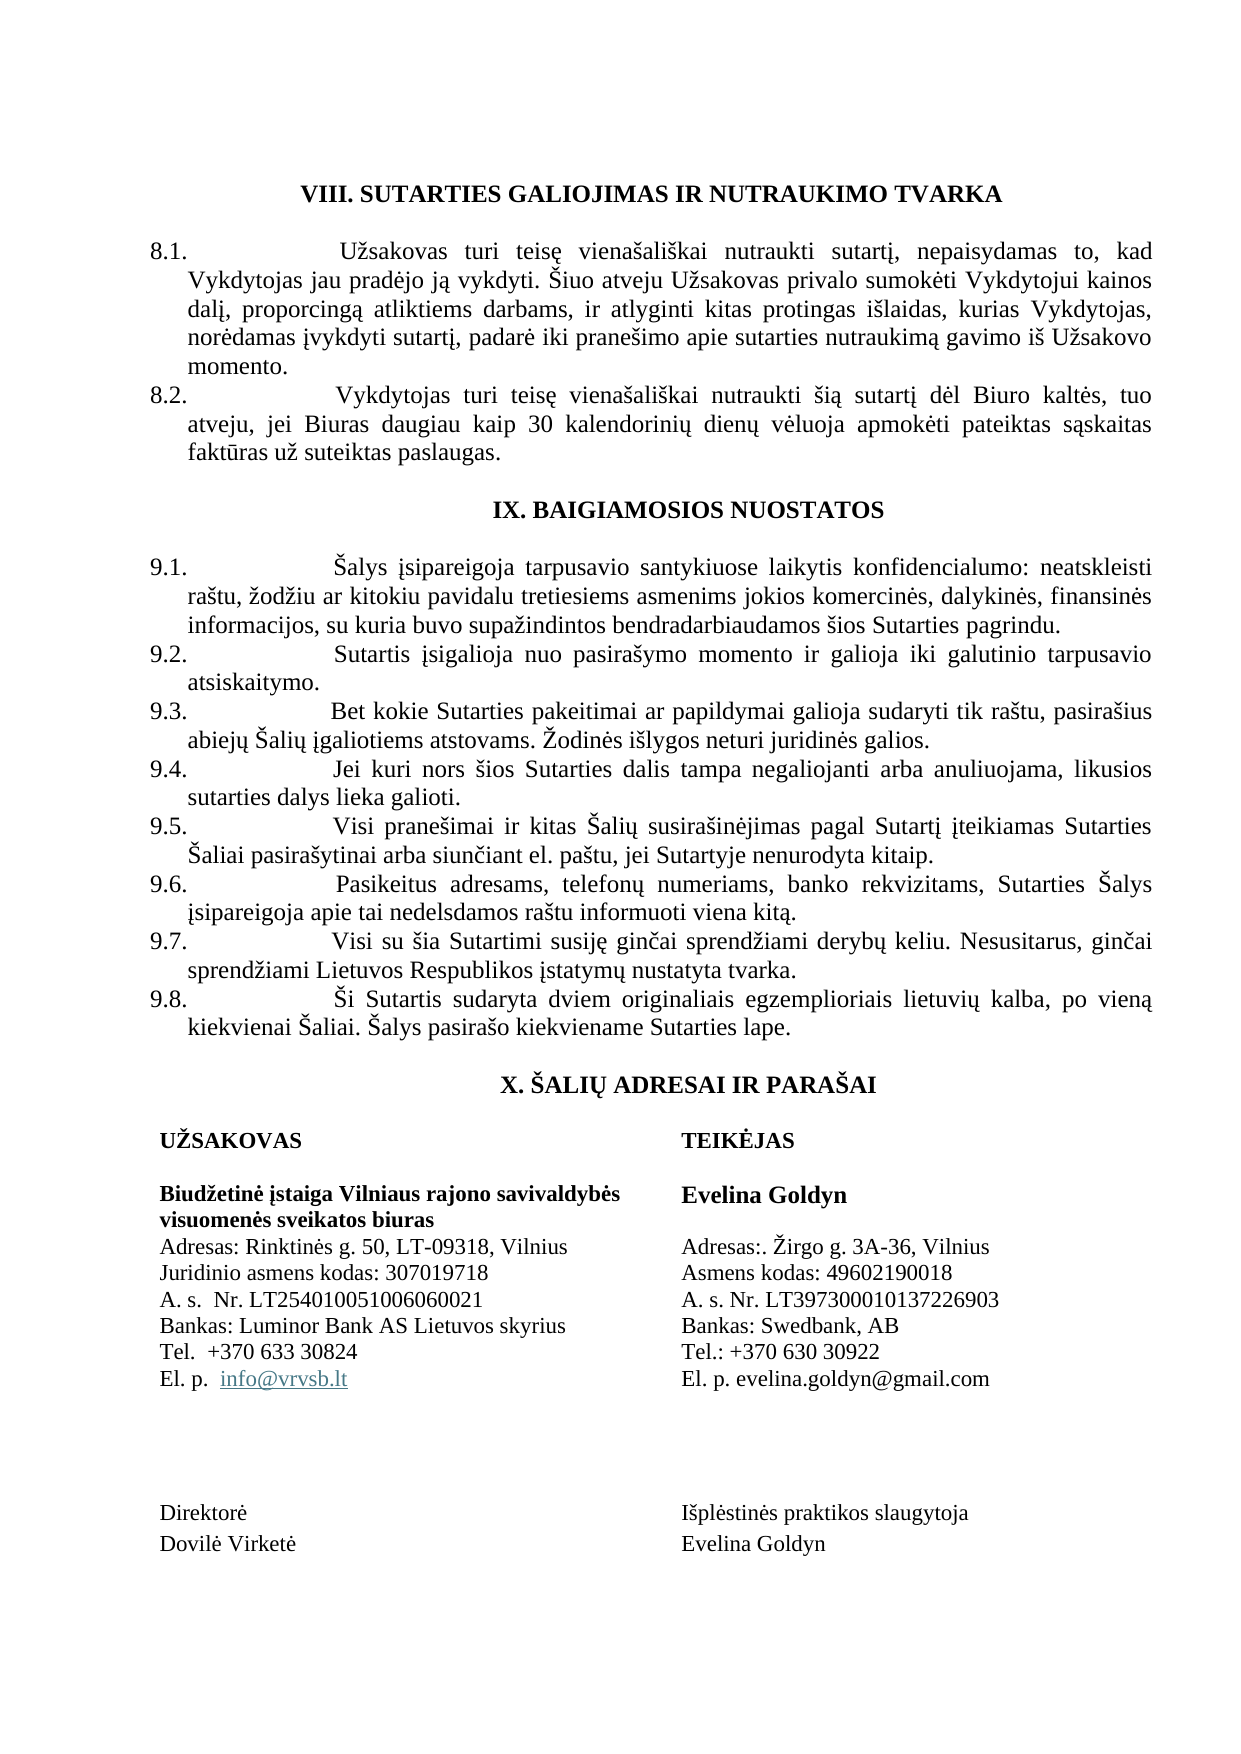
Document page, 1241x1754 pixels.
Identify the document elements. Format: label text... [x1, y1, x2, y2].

table_cell Evelina Goldyn [672, 1530, 1086, 1583]
list Vykdytojas turi teisę vienašališkai nutraukti šią sutartį dėl Biuro kaltės, tuo atveju, jei Biuras daugiau kaip 30 kalendorinių dienų vėluoja apmokėti pateiktas sąskaitas faktūras už suteiktas paslaugas. [150, 380, 1153, 466]
table_cell Adresas: Rinktinės g. 50, LT-09318, Vilnius Juridinio asmens kodas: 307019718 A. s. Nr. LT254010051006060021 Bankas: Luminor Bank AS Lietuvos skyrius Tel. +370 633 30824 El. p. info@vrvsb.lt [150, 1233, 647, 1499]
table_cell [647, 1180, 672, 1233]
list Sutartis įsigalioja nuo pasirašymo momento ir galioja iki galutinio tarpusavio atsiskaitymo. [150, 639, 1153, 696]
list Užsakovas turi teisę vienašališkai nutraukti sutartį, nepaisydamas to, kad Vykdytojas jau pradėjo ją vykdyti. Šiuo atveju Užsakovas privalo sumokėti Vykdytojui kainos dalį, proporcingą atliktiems darbams, ir atlyginti kitas protingas išlaidas, kurias Vykdytojas, norėdamas įvykdyti sutartį, padarė iki pranešimo apie sutarties nutraukimą gavimo iš Užsakovo momento. [150, 236, 1153, 380]
list Pasikeitus adresams, telefonų numeriams, banko rekvizitams, Sutarties Šalys įsipareigoja apie tai nedelsdamos raštu informuoti viena kitą. [150, 869, 1153, 926]
table_header UŽSAKOVAS [150, 1128, 647, 1180]
text VIII. SUTARTIES GALIOJIMAS IR NUTRAUKIMO TVARKA [150, 179, 1153, 207]
text X. ŠALIŲ ADRESAI IR PARAŠAI [150, 1070, 1153, 1099]
table_cell [647, 1499, 672, 1530]
list Bet kokie Sutarties pakeitimai ar papildymai galioja sudaryti tik raštu, pasirašius abiejų Šalių įgaliotiems atstovams. Žodinės išlygos neturi juridinės galios. [150, 696, 1153, 754]
table_cell [647, 1530, 672, 1583]
table_cell Evelina Goldyn [672, 1180, 1086, 1233]
table_header TEIKĖJAS [672, 1128, 1086, 1180]
table_cell Direktorė [150, 1499, 647, 1530]
list Šalys įsipareigoja tarpusavio santykiuose laikytis konfidencialumo: neatskleisti raštu, žodžiu ar kitokiu pavidalu tretiesiems asmenims jokios komercinės, dalykinės, finansinės informacijos, su kuria buvo supažindintos bendradarbiaudamos šios Sutarties pagrindu. [150, 552, 1153, 639]
list Jei kuri nors šios Sutarties dalis tampa negaliojanti arba anuliuojama, likusios sutarties dalys lieka galioti. [150, 754, 1153, 811]
list Visi pranešimai ir kitas Šalių susirašinėjimas pagal Sutartį įteikiamas Sutarties Šaliai pasirašytinai arba siunčiant el. paštu, jei Sutartyje nenurodyta kitaip. [150, 811, 1153, 869]
table_cell Biudžetinė įstaiga Vilniaus rajono savivaldybės visuomenės sveikatos biuras [150, 1180, 647, 1233]
text IX. BAIGIAMOSIOS NUOSTATOS [150, 495, 1153, 524]
table_header [647, 1128, 672, 1180]
table_cell Išplėstinės praktikos slaugytoja [672, 1499, 1086, 1530]
table_cell [647, 1233, 672, 1499]
list Visi su šia Sutartimi susiję ginčai sprendžiami derybų keliu. Nesusitarus, ginčai sprendžiami Lietuvos Respublikos įstatymų nustatyta tvarka. [150, 926, 1153, 984]
list Ši Sutartis sudaryta dviem originaliais egzemplioriais lietuvių kalba, po vieną kiekvienai Šaliai. Šalys pasirašo kiekviename Sutarties lape. [150, 984, 1153, 1041]
table_cell Dovilė Virketė [150, 1530, 647, 1583]
table_cell Adresas:. Žirgo g. 3A-36, Vilnius Asmens kodas: 49602190018 A. s. Nr. LT397300010137226903 Bankas: Swedbank, AB Tel.: +370 630 30922 El. p. evelina.goldyn@gmail.com [672, 1233, 1086, 1499]
